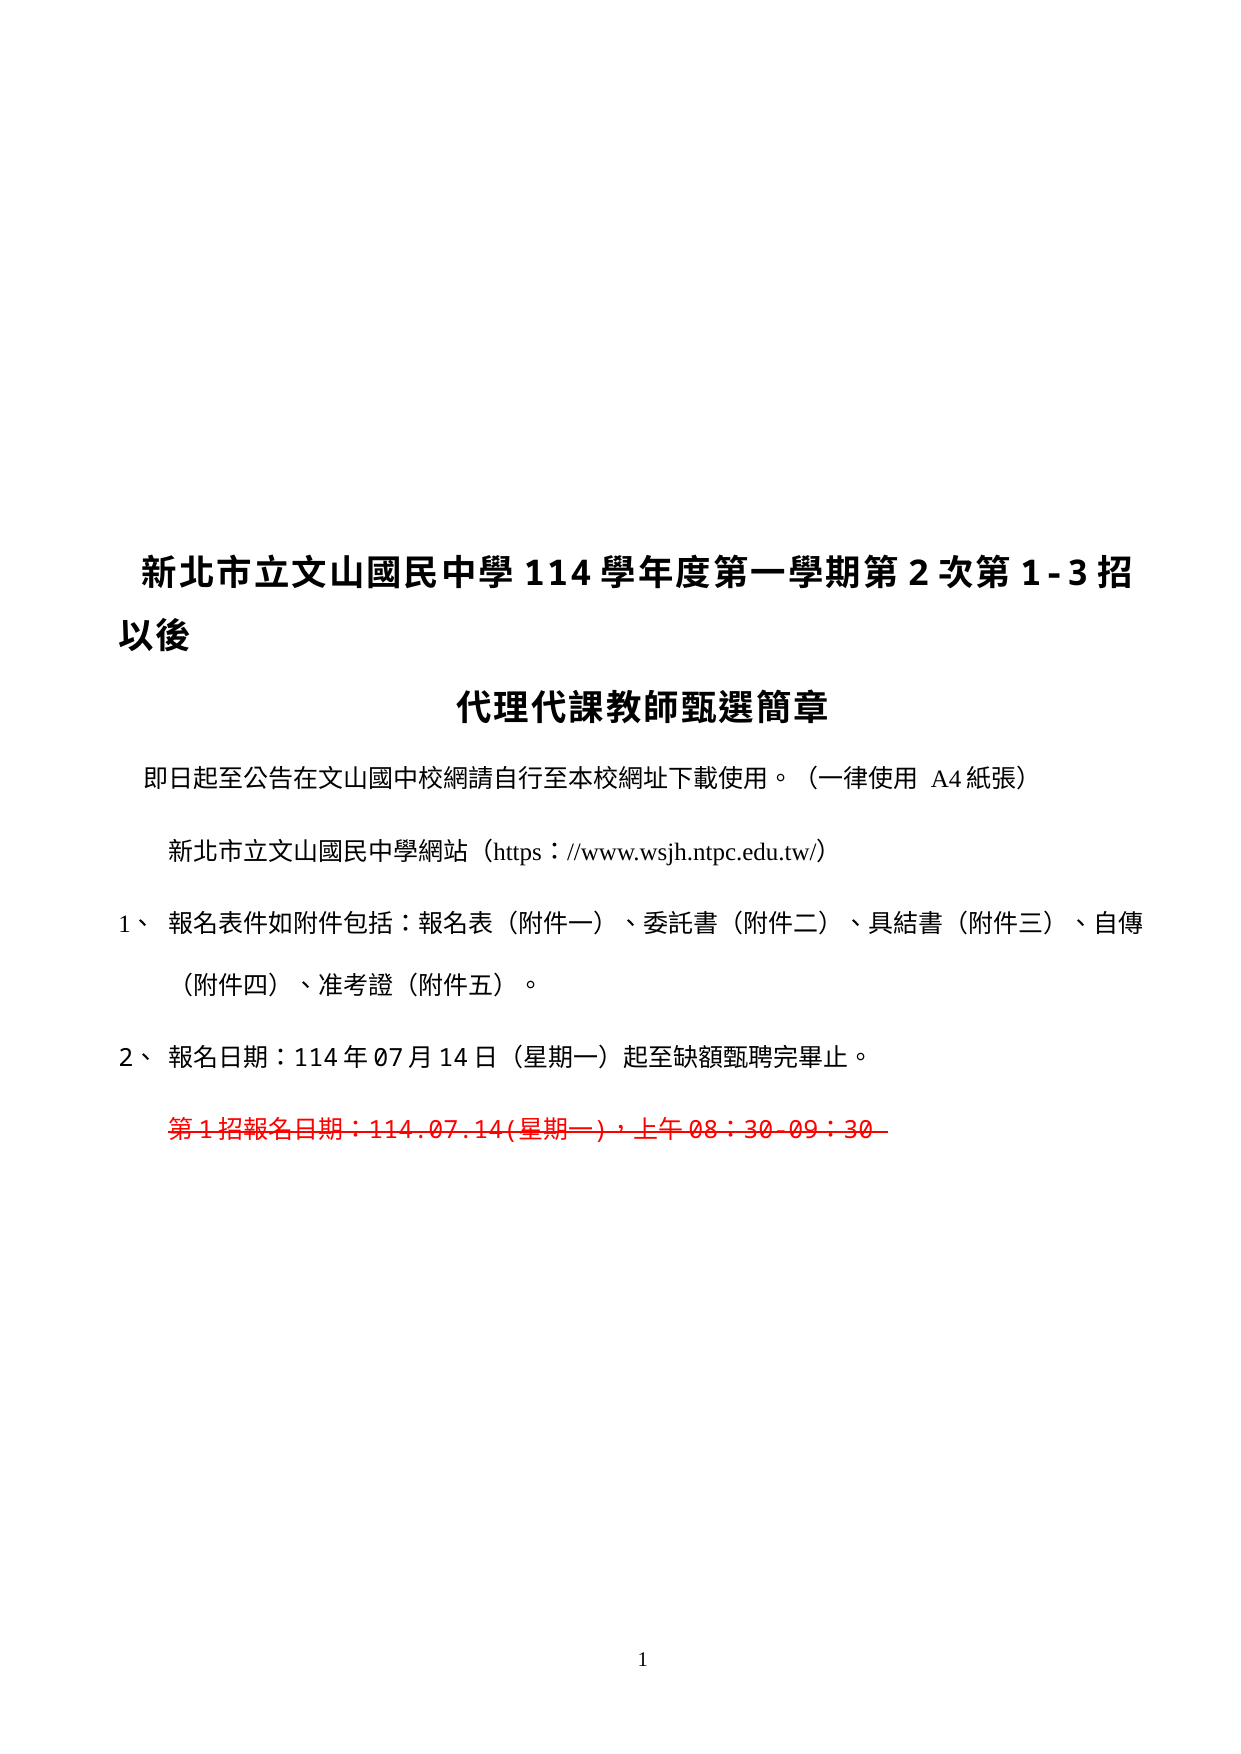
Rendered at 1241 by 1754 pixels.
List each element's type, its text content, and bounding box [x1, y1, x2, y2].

text 代理代課教師甄選簡章 [118, 663, 1167, 726]
list 報名表件如附件包括：報名表（附件一）、委託書（附件二）、具結書（附件三）、自傳（附件四）、准考證（附件五）。 [118, 879, 1167, 1004]
text 即日起至公告在文山國中校網請自行至本校網址下載使用。（一律使用 A4紙張） [118, 735, 1167, 798]
text 新北市立文山國民中學網站（https：//www.wsjh.ntpc.edu.tw/） [118, 807, 1167, 870]
text 新北市立文山國民中學114學年度第一學期第2次第1-3招以後 [118, 529, 1167, 654]
list 報名日期：114年07月14日（星期一）起至缺額甄聘完畢止。 [118, 1014, 1167, 1077]
text 第1招報名日期：114.07.14(星期一)，上午08：30-09：30 [168, 1086, 1167, 1149]
